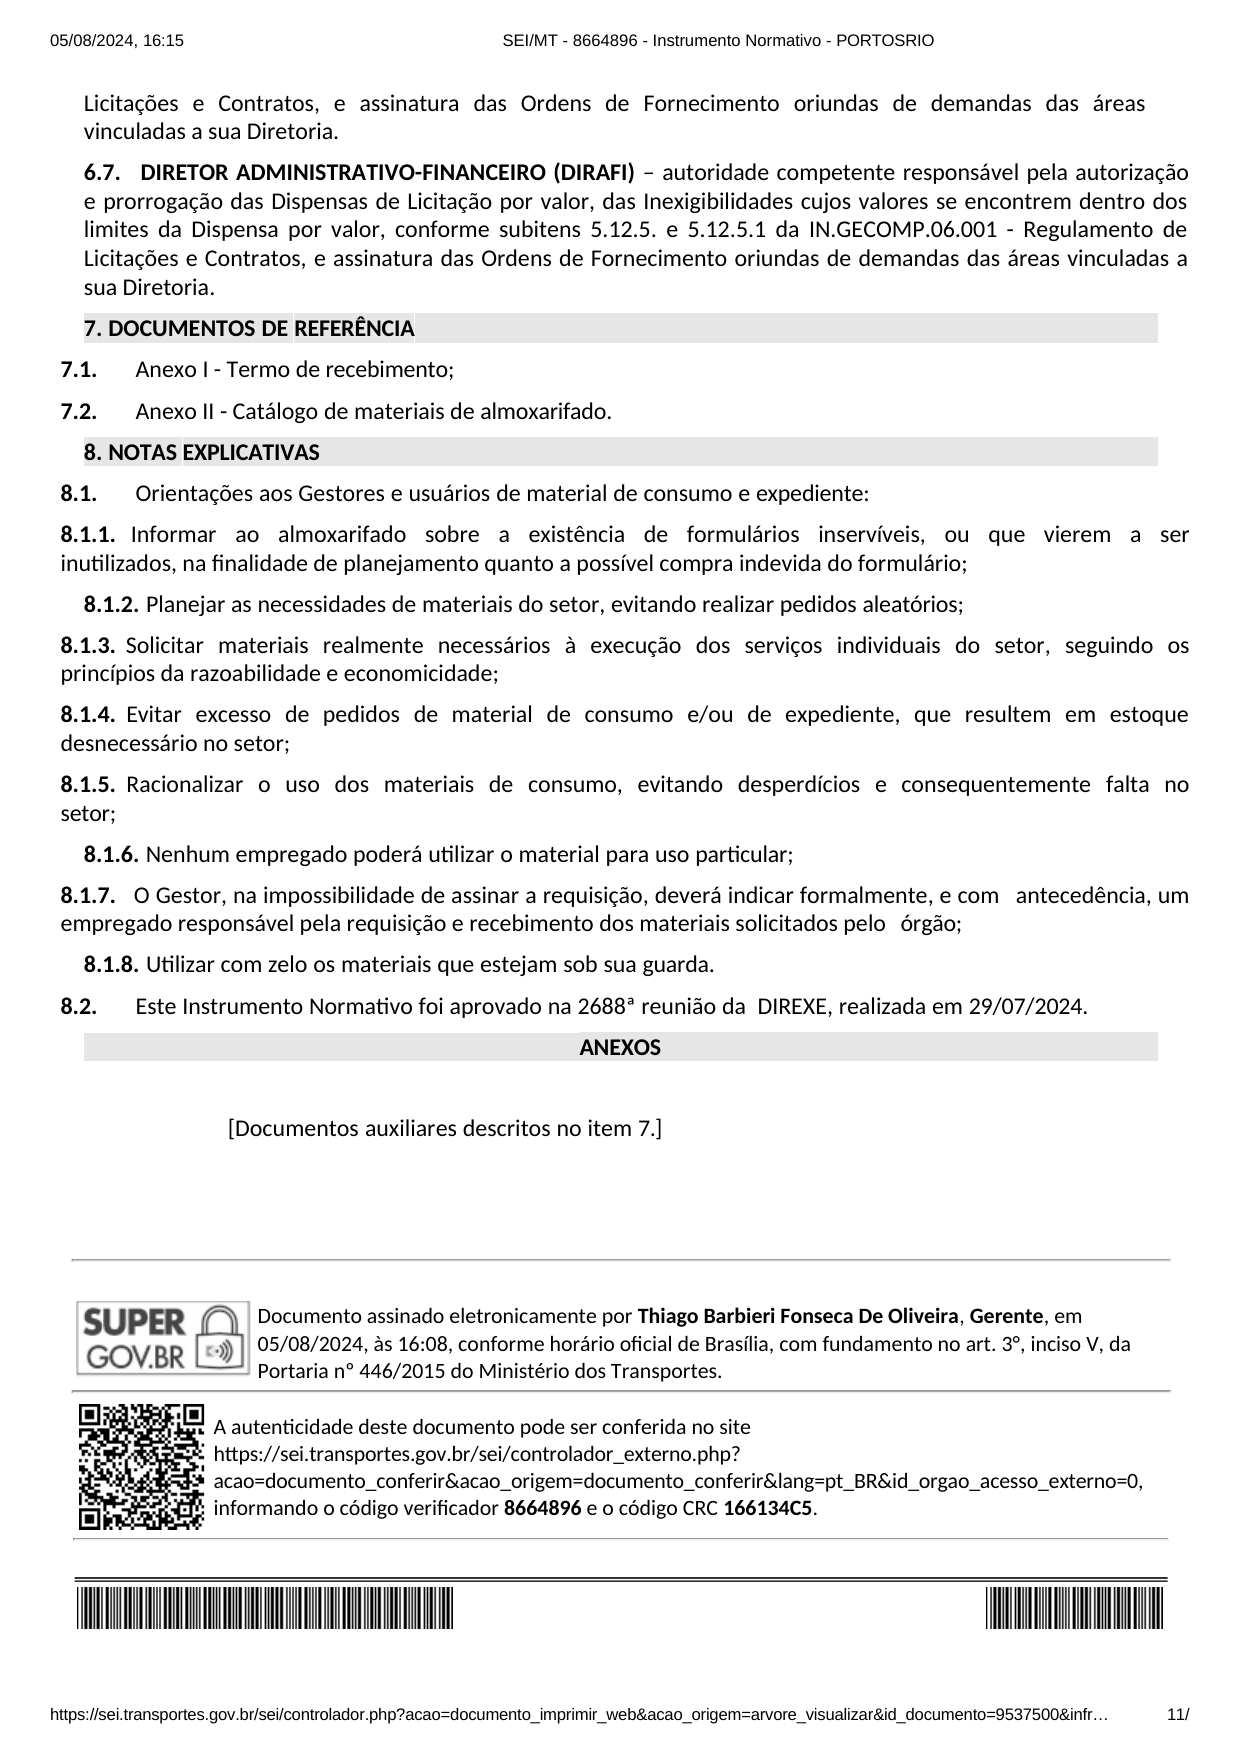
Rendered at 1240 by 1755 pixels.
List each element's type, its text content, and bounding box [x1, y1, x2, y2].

list Nenhum empregado poderá utilizar o material para uso particular; [84, 839, 1189, 868]
subtitle ANEXOS [84, 1032, 1189, 1061]
text Licitações e Contratos, e assinatura das Ordens de Fornecimento oriundas de demandas das áreas vinculadas a sua Diretoria. [84, 88, 1189, 146]
subtitle DOCUMENTOS DE REFERÊNCIA [108, 313, 1189, 343]
text [Documentos auxiliares descritos no item 7.] [228, 1113, 1189, 1142]
list O Gestor, na impossibilidade de assinar a requisição, deverá indicar formalmente, e com antecedência, um empregado responsável pela requisição e recebimento dos materiais solicitados pelo órgão; [60, 880, 1189, 938]
list Solicitar materiais realmente necessários à execução dos serviços individuais do setor, seguindo os princípios da razoabilidade e economicidade; [60, 630, 1189, 688]
list DIRETOR ADMINISTRATIVO-FINANCEIRO (DIRAFI) – autoridade competente responsável pela autorização e prorrogação das Dispensas de Licitação por valor, das Inexigibilidades cujos valores se encontrem dentro dos limites da Dispensa por valor, conforme subitens 5.12.5. e 5.12.5.1 da IN.GECOMP.06.001 - Regulamento de Licitações e Contratos, e assinatura das Ordens de Fornecimento oriundas de demandas das áreas vinculadas a sua Diretoria. [84, 158, 1189, 301]
text A autenticidade deste documento pode ser conferida no site https://sei.transportes.gov.br/sei/controlador_externo.php? acao=documento_conferir&acao_origem=documento_conferir&lang=pt_BR&id_orgao_acesso_externo=0, informando o código veriﬁcador 8664896 e o código CRC 166134C5. [213, 1413, 1189, 1521]
text Documento assinado eletronicamente por Thiago Barbieri Fonseca De Oliveira, Gerente, em 05/08/2024, às 16:08, conforme horário oﬁcial de Brasília, com fundamento no art. 3°, inciso V, da Portaria nº 446/2015 do Ministério dos Transportes. [257, 1302, 1189, 1383]
subtitle NOTAS EXPLICATIVAS [108, 437, 1189, 466]
list Informar ao almoxarifado sobre a existência de formulários inservíveis, ou que vierem a ser inutilizados, na ﬁnalidade de planejamento quanto a possível compra indevida do formulário; [60, 519, 1189, 577]
list Racionalizar o uso dos materiais de consumo, evitando desperdícios e consequentemente falta no setor; [60, 769, 1189, 827]
list Planejar as necessidades de materiais do setor, evitando realizar pedidos aleatórios; [84, 589, 1189, 618]
list Este Instrumento Normativo foi aprovado na 2688ª reunião da DIREXE, realizada em 29/07/2024. [60, 991, 1189, 1020]
list Evitar excesso de pedidos de material de consumo e/ou de expediente, que resultem em estoque desnecessário no setor; [60, 700, 1189, 757]
list Anexo I - Termo de recebimento; [60, 354, 1189, 384]
list Orientações aos Gestores e usuários de material de consumo e expediente: [60, 478, 1189, 507]
list Utilizar com zelo os materiais que estejam sob sua guarda. [84, 949, 1189, 979]
list Anexo II - Catálogo de materiais de almoxarifado. [60, 396, 1189, 425]
